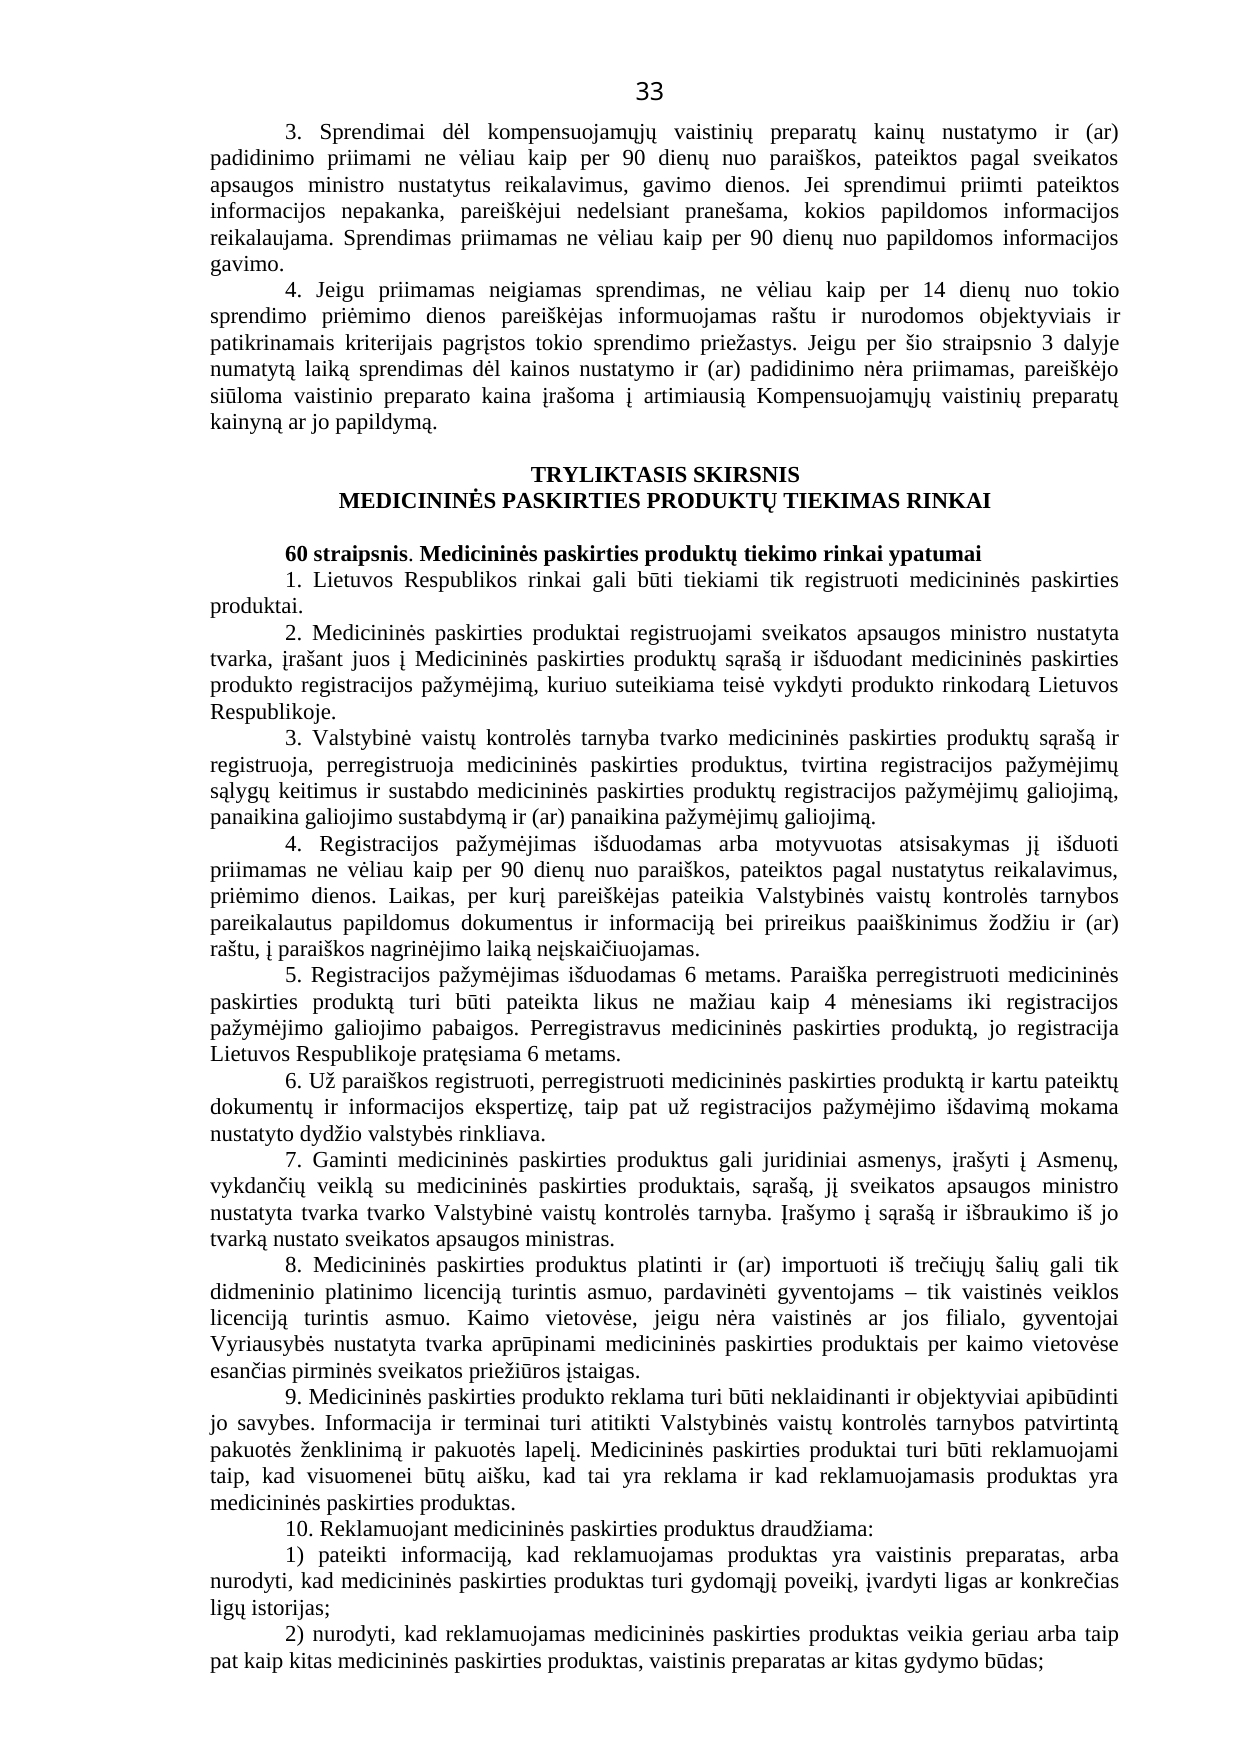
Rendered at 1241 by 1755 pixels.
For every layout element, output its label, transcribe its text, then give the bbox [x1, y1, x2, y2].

text 1. Lietuvos Respublikos rinkai gali būti tiekiami tik registruoti medicininės paskirties produktai. [210, 566, 1120, 619]
text 2) nurodyti, kad reklamuojamas medicininės paskirties produktas veikia geriau arba taip pat kaip kitas medicininės paskirties produktas, vaistinis preparatas ar kitas gydymo būdas; [210, 1620, 1120, 1673]
text 10. Reklamuojant medicininės paskirties produktus draudžiama: [210, 1515, 1120, 1541]
subtitle TRYLIKTASIS SKIRSNIS [210, 461, 1120, 487]
text 8. Medicininės paskirties produktus platinti ir (ar) importuoti iš trečiųjų šalių gali tik didmeninio platinimo licenciją turintis asmuo, pardavinėti gyventojams – tik vaistinės veiklos licenciją turintis asmuo. Kaimo vietovėse, jeigu nėra vaistinės ar jos filialo, gyventojai Vyriausybės nustatyta tvarka aprūpinami medicininės paskirties produktais per kaimo vietovėse esančias pirminės sveikatos priežiūros įstaigas. [210, 1251, 1120, 1383]
text 3. Valstybinė vaistų kontrolės tarnyba tvarko medicininės paskirties produktų sąrašą ir registruoja, perregistruoja medicininės paskirties produktus, tvirtina registracijos pažymėjimų sąlygų keitimus ir sustabdo medicininės paskirties produktų registracijos pažymėjimų galiojimą, panaikina galiojimo sustabdymą ir (ar) panaikina pažymėjimų galiojimą. [210, 724, 1120, 830]
text 6. Už paraiškos registruoti, perregistruoti medicininės paskirties produktą ir kartu pateiktų dokumentų ir informacijos ekspertizę, taip pat už registracijos pažymėjimo išdavimą mokama nustatyto dydžio valstybės rinkliava. [210, 1067, 1120, 1146]
text MEDICININĖS PASKIRTIES PRODUKTŲ TIEKIMAS RINKAI [210, 487, 1120, 513]
text 9. Medicininės paskirties produkto reklama turi būti neklaidinanti ir objektyviai apibūdinti jo savybes. Informacija ir terminai turi atitikti Valstybinės vaistų kontrolės tarnybos patvirtintą pakuotės ženklinimą ir pakuotės lapelį. Medicininės paskirties produktai turi būti reklamuojami taip, kad visuomenei būtų aišku, kad tai yra reklama ir kad reklamuojamasis produktas yra medicininės paskirties produktas. [210, 1383, 1120, 1515]
text 60 straipsnis. Medicininės paskirties produktų tiekimo rinkai ypatumai [210, 540, 1120, 566]
text 5. Registracijos pažymėjimas išduodamas 6 metams. Paraiška perregistruoti medicininės paskirties produktą turi būti pateikta likus ne mažiau kaip 4 mėnesiams iki registracijos pažymėjimo galiojimo pabaigos. Perregistravus medicininės paskirties produktą, jo registracija Lietuvos Respublikoje pratęsiama 6 metams. [210, 961, 1120, 1067]
text 4. Registracijos pažymėjimas išduodamas arba motyvuotas atsisakymas jį išduoti priimamas ne vėliau kaip per 90 dienų nuo paraiškos, pateiktos pagal nustatytus reikalavimus, priėmimo dienos. Laikas, per kurį pareiškėjas pateikia Valstybinės vaistų kontrolės tarnybos pareikalautus papildomus dokumentus ir informaciją bei prireikus paaiškinimus žodžiu ir (ar) raštu, į paraiškos nagrinėjimo laiką neįskaičiuojamas. [210, 830, 1120, 961]
text 2. Medicininės paskirties produktai registruojami sveikatos apsaugos ministro nustatyta tvarka, įrašant juos į Medicininės paskirties produktų sąrašą ir išduodant medicininės paskirties produkto registracijos pažymėjimą, kuriuo suteikiama teisė vykdyti produkto rinkodarą Lietuvos Respublikoje. [210, 619, 1120, 724]
text 4. Jeigu priimamas neigiamas sprendimas, ne vėliau kaip per 14 dienų nuo tokio sprendimo priėmimo dienos pareiškėjas informuojamas raštu ir nurodomos objektyviais ir patikrinamais kriterijais pagrįstos tokio sprendimo priežastys. Jeigu per šio straipsnio 3 dalyje numatytą laiką sprendimas dėl kainos nustatymo ir (ar) padidinimo nėra priimamas, pareiškėjo siūloma vaistinio preparato kaina įrašoma į artimiausią Kompensuojamųjų vaistinių preparatų kainyną ar jo papildymą. [210, 276, 1120, 434]
text 7. Gaminti medicininės paskirties produktus gali juridiniai asmenys, įrašyti į Asmenų, vykdančių veiklą su medicininės paskirties produktais, sąrašą, jį sveikatos apsaugos ministro nustatyta tvarka tvarko Valstybinė vaistų kontrolės tarnyba. Įrašymo į sąrašą ir išbraukimo iš jo tvarką nustato sveikatos apsaugos ministras. [210, 1146, 1120, 1251]
text 1) pateikti informaciją, kad reklamuojamas produktas yra vaistinis preparatas, arba nurodyti, kad medicininės paskirties produktas turi gydomąjį poveikį, įvardyti ligas ar konkrečias ligų istorijas; [210, 1541, 1120, 1620]
text 3. Sprendimai dėl kompensuojamųjų vaistinių preparatų kainų nustatymo ir (ar) padidinimo priimami ne vėliau kaip per 90 dienų nuo paraiškos, pateiktos pagal sveikatos apsaugos ministro nustatytus reikalavimus, gavimo dienos. Jei sprendimui priimti pateiktos informacijos nepakanka, pareiškėjui nedelsiant pranešama, kokios papildomos informacijos reikalaujama. Sprendimas priimamas ne vėliau kaip per 90 dienų nuo papildomos informacijos gavimo. [210, 118, 1120, 276]
